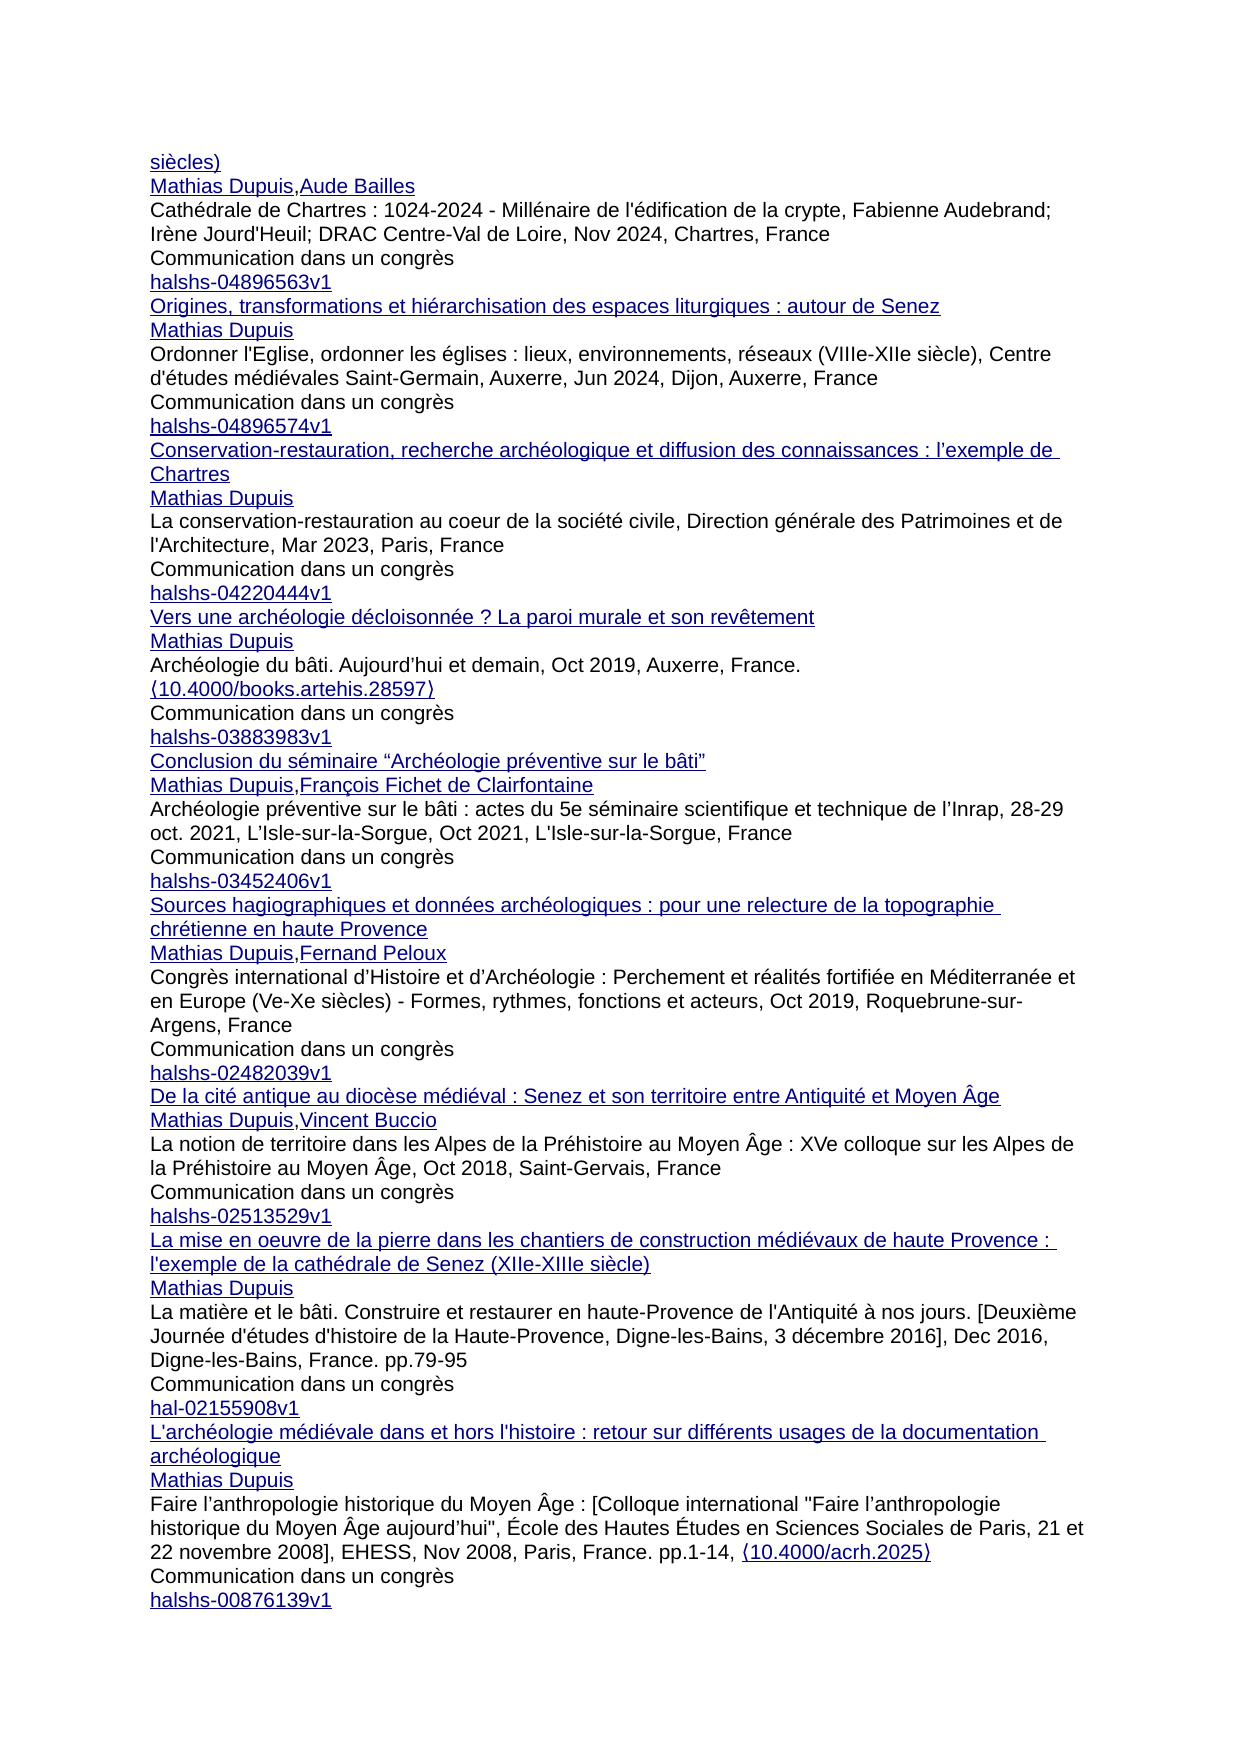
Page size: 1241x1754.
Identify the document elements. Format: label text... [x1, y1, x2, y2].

table_cell La mise en oeuvre de la pierre dans les chantiers de construction médiévaux de haute Provence : l'exemple de la cathédrale de Senez (XIIe-XIIIe siècle) Mathias Dupuis La matière et le bâti. Construire et restaurer en haute-Provence de l'Antiquité à nos jours. [Deuxième Journée d'études d'histoire de la Haute-Provence, Digne-les-Bains, 3 décembre 2016], Dec 2016, Digne-les-Bains, France. pp.79‑95 Communication dans un congrès hal-02155908v1 [150, 1228, 1090, 1420]
table_cell Sources hagiographiques et données archéologiques : pour une relecture de la topographie chrétienne en haute Provence Mathias Dupuis,Fernand Peloux Congrès international d’Histoire et d’Archéologie : Perchement et réalités fortifiée en Méditerranée et en Europe (Ve-Xe siècles) - Formes, rythmes, fonctions et acteurs, Oct 2019, Roquebrune-sur-Argens, France Communication dans un congrès halshs-02482039v1 [150, 893, 1090, 1084]
table_cell De la cité antique au diocèse médiéval : Senez et son territoire entre Antiquité et Moyen Âge Mathias Dupuis,Vincent Buccio La notion de territoire dans les Alpes de la Préhistoire au Moyen Âge : XVe colloque sur les Alpes de la Préhistoire au Moyen Âge, Oct 2018, Saint-Gervais, France Communication dans un congrès halshs-02513529v1 [150, 1084, 1090, 1228]
table_header siècles) Mathias Dupuis,Aude Bailles Cathédrale de Chartres : 1024-2024 - Millénaire de l'édification de la crypte, Fabienne Audebrand; Irène Jourd'Heuil; DRAC Centre-Val de Loire, Nov 2024, Chartres, France Communication dans un congrès halshs-04896563v1 [150, 150, 1090, 294]
table_cell Conclusion du séminaire “Archéologie préventive sur le bâti” Mathias Dupuis,François Fichet de Clairfontaine Archéologie préventive sur le bâti : actes du 5e séminaire scientifique et technique de l’Inrap, 28-29 oct. 2021, L’Isle-sur-la-Sorgue, Oct 2021, L'Isle-sur-la-Sorgue, France Communication dans un congrès halshs-03452406v1 [150, 749, 1090, 893]
table_cell Conservation-restauration, recherche archéologique et diffusion des connaissances : l’exemple de Chartres Mathias Dupuis La conservation-restauration au coeur de la société civile, Direction générale des Patrimoines et de l'Architecture, Mar 2023, Paris, France Communication dans un congrès halshs-04220444v1 [150, 438, 1090, 605]
table_cell Vers une archéologie décloisonnée ? La paroi murale et son revêtement Mathias Dupuis Archéologie du bâti. Aujourd’hui et demain, Oct 2019, Auxerre, France. ⟨10.4000/books.artehis.28597⟩ Communication dans un congrès halshs-03883983v1 [150, 605, 1090, 749]
table_cell L'archéologie médiévale dans et hors l'histoire : retour sur différents usages de la documentation archéologique Mathias Dupuis Faire l’anthropologie historique du Moyen Âge : [Colloque international "Faire l’anthropologie historique du Moyen Âge aujourd’hui", École des Hautes Études en Sciences Sociales de Paris, 21 et 22 novembre 2008], EHESS, Nov 2008, Paris, France. pp.1-14, ⟨10.4000/acrh.2025⟩ Communication dans un congrès halshs-00876139v1 [150, 1420, 1090, 1611]
table_cell Origines, transformations et hiérarchisation des espaces liturgiques : autour de Senez Mathias Dupuis Ordonner l'Eglise, ordonner les églises : lieux, environnements, réseaux (VIIIe-XIIe siècle), Centre d'études médiévales Saint-Germain, Auxerre, Jun 2024, Dijon, Auxerre, France Communication dans un congrès halshs-04896574v1 [150, 294, 1090, 437]
